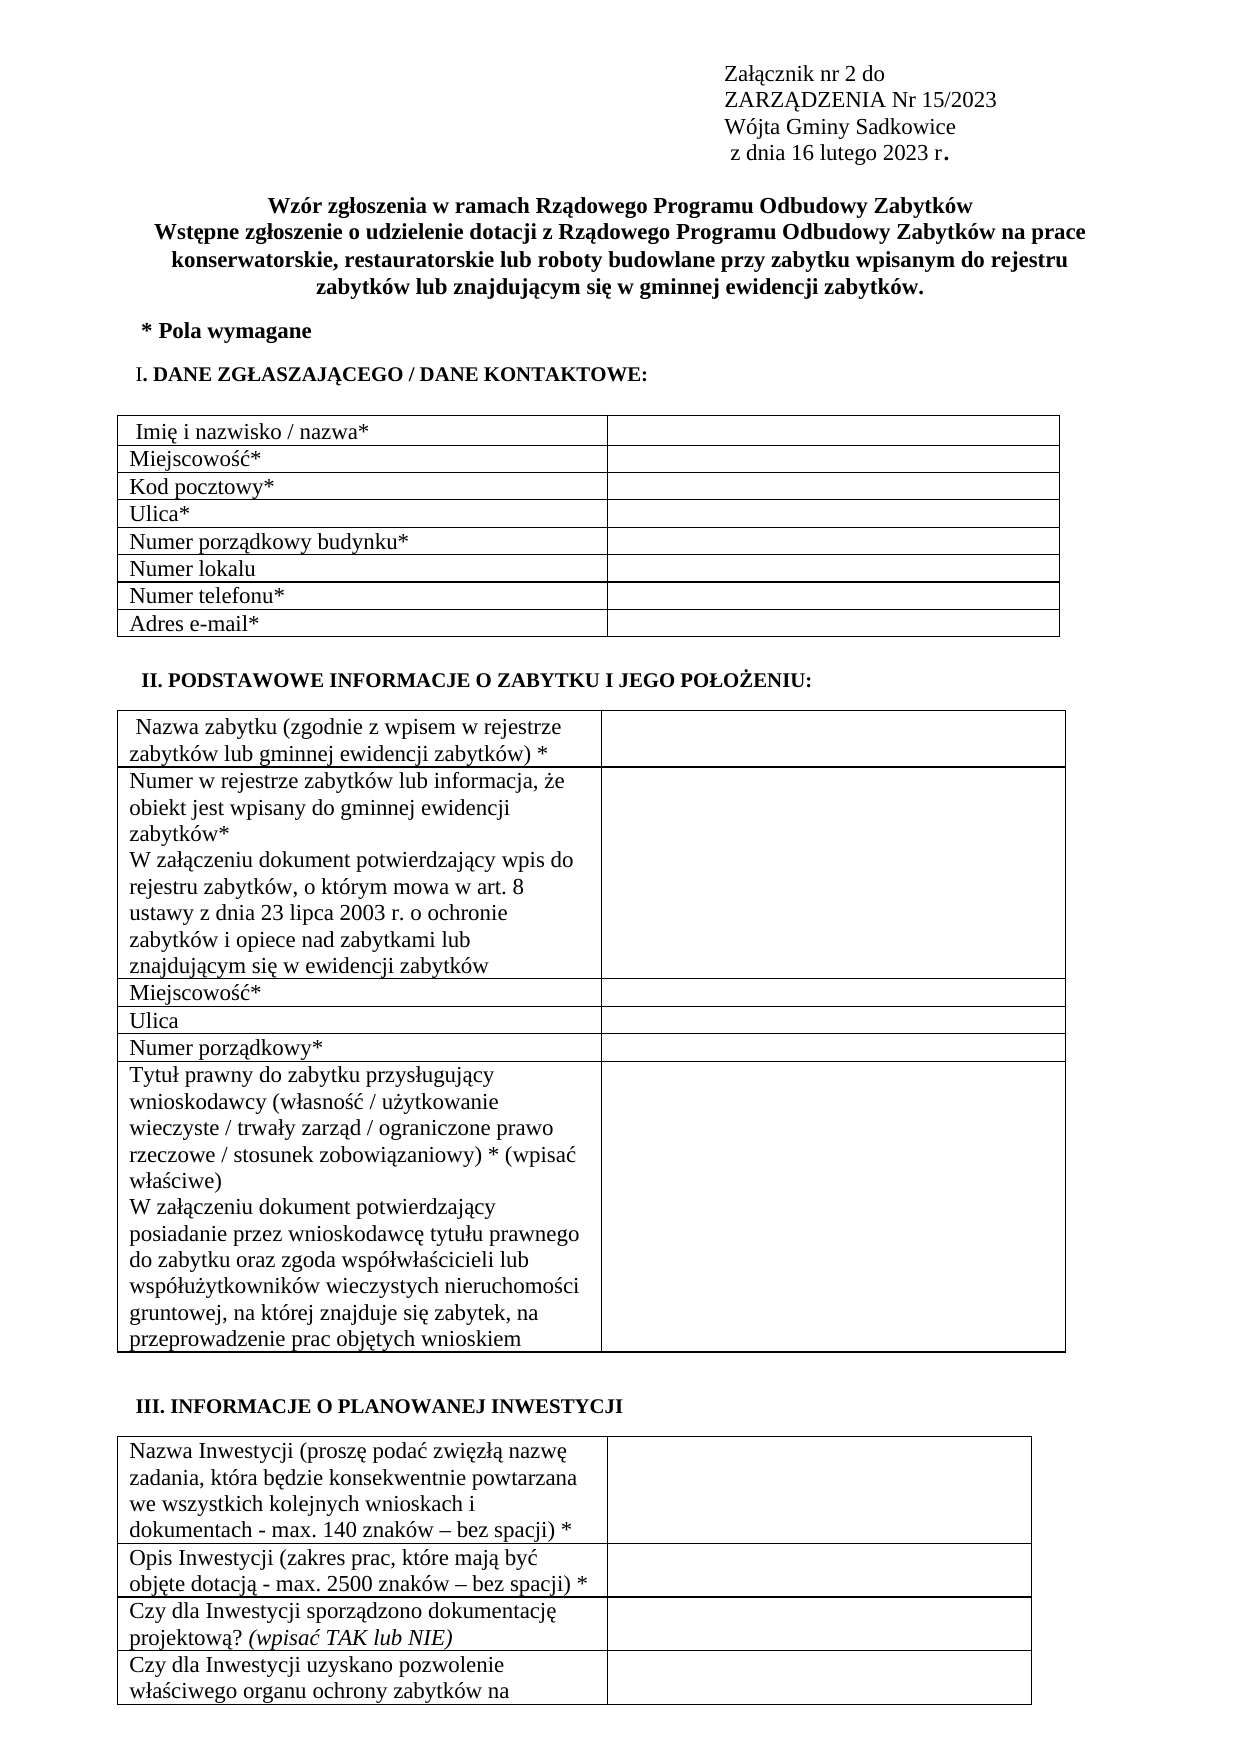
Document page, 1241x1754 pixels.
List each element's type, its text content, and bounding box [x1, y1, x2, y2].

table_cell [602, 1034, 1065, 1061]
table_header [608, 1437, 1031, 1543]
text z dnia 16 lutego 2023 r. [135, 139, 1105, 165]
table_cell [608, 1598, 1031, 1650]
table_cell [602, 979, 1065, 1006]
table_cell [602, 1007, 1065, 1033]
text Załącznik nr 2 do [135, 60, 1105, 86]
table_cell [608, 473, 1059, 499]
table_cell Numer porządkowy* [118, 1034, 601, 1061]
text III. INFORMACJE O PLANOWANEJ INWESTYCJI [135, 1394, 1105, 1418]
text I. DANE ZGŁASZAJĄCEGO / DANE KONTAKTOWE: [135, 362, 1105, 386]
table_cell Adres e-mail* [118, 610, 607, 636]
table_cell Miejscowość* [118, 979, 601, 1006]
table_cell Ulica* [118, 500, 607, 527]
table_header Imię i nazwisko / nazwa* [118, 416, 607, 444]
table_header [608, 416, 1059, 444]
text * Pola wymagane [135, 318, 1105, 344]
table_cell [608, 528, 1059, 554]
table_cell Czy dla Inwestycji uzyskano pozwolenie właściwego organu ochrony zabytków na [118, 1651, 607, 1704]
table_header Nazwa zabytku (zgodnie z wpisem w rejestrze zabytków lub gminnej ewidencji zabytków) * [118, 711, 601, 766]
table_cell Opis Inwestycji (zakres prac, które mają być objęte dotacją - max. 2500 znaków – bez spacji) * [118, 1544, 607, 1596]
table_header [602, 711, 1065, 766]
table_cell [608, 1651, 1031, 1704]
table_cell [608, 446, 1059, 472]
table_cell Czy dla Inwestycji sporządzono dokumentację projektową? (wpisać TAK lub NIE) [118, 1598, 607, 1650]
table_cell Numer w rejestrze zabytków lub informacja, że obiekt jest wpisany do gminnej ewidencji zabytków* W załączeniu dokument potwierdzający wpis do rejestru zabytków, o którym mowa w art. 8 ustawy z dnia 23 lipca 2003 r. o ochronie zabytków i opiece nad zabytkami lub znajdującym się w ewidencji zabytków [118, 768, 601, 978]
table_cell Miejscowość* [118, 446, 607, 472]
table_cell [608, 500, 1059, 527]
text Wójta Gminy Sadkowice [135, 113, 1105, 139]
table_cell [602, 1062, 1065, 1351]
table_cell Ulica [118, 1007, 601, 1033]
table_cell [608, 1544, 1031, 1596]
text II. PODSTAWOWE INFORMACJE O ZABYTKU I JEGO POŁOŻENIU: [135, 666, 1105, 692]
table_cell [608, 583, 1059, 609]
table_cell Kod pocztowy* [118, 473, 607, 499]
table_header Nazwa Inwestycji (proszę podać zwięzłą nazwę zadania, która będzie konsekwentnie powtarzana we wszystkich kolejnych wnioskach i dokumentach - max. 140 znaków – bez spacji) * [118, 1437, 607, 1543]
table_cell Numer porządkowy budynku* [118, 528, 607, 554]
text Wzór zgłoszenia w ramach Rządowego Programu Odbudowy Zabytków [135, 192, 1105, 218]
table_cell Numer lokalu [118, 555, 607, 581]
table_cell [608, 555, 1059, 581]
table_cell Numer telefonu* [118, 583, 607, 609]
table_cell Tytuł prawny do zabytku przysługujący wnioskodawcy (własność / użytkowanie wieczyste / trwały zarząd / ograniczone prawo rzeczowe / stosunek zobowiązaniowy) * (wpisać właściwe) W załączeniu dokument potwierdzający posiadanie przez wnioskodawcę tytułu prawnego do zabytku oraz zgoda współwłaścicieli lub współużytkowników wieczystych nieruchomości gruntowej, na której znajduje się zabytek, na przeprowadzenie prac objętych wnioskiem [118, 1062, 601, 1351]
text ZARZĄDZENIA Nr 15/2023 [135, 86, 1105, 113]
text Wstępne zgłoszenie o udzielenie dotacji z Rządowego Programu Odbudowy Zabytków na prace konserwatorskie, restauratorskie lub roboty budowlane przy zabytku wpisanym do rejestru zabytków lub znajdującym się w gminnej ewidencji zabytków. [135, 218, 1105, 300]
table_cell [602, 768, 1065, 978]
table_cell [608, 610, 1059, 636]
